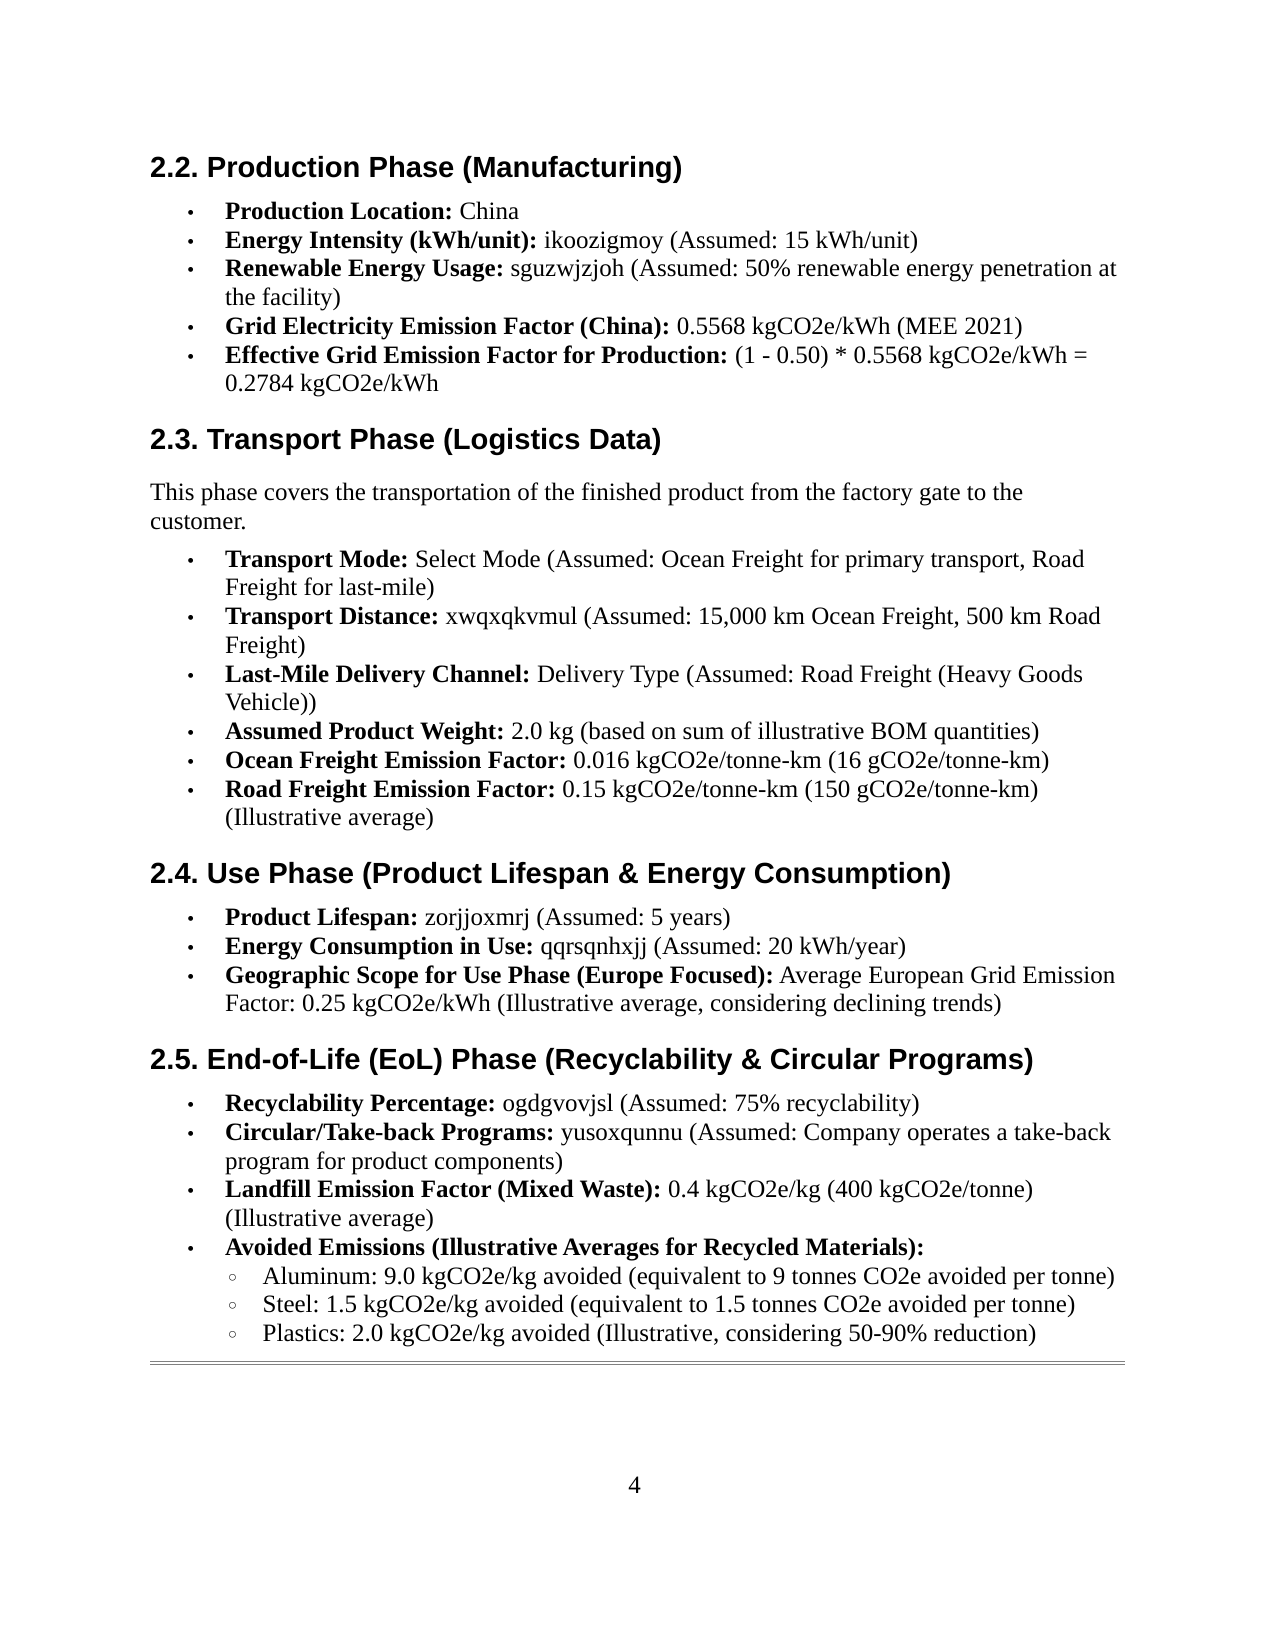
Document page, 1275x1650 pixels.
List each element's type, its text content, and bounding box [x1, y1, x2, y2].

list Product Lifespan: zorjjoxmrj (Assumed: 5 years) [187, 902, 1125, 931]
subtitle 2.2. Production Phase (Manufacturing) [150, 150, 1125, 183]
subtitle 2.3. Transport Phase (Logistics Data) [150, 422, 1125, 456]
list Steel: 1.5 kgCO2e/kg avoided (equivalent to 1.5 tonnes CO2e avoided per tonne) [225, 1289, 1125, 1318]
list Grid Electricity Emission Factor (China): 0.5568 kgCO2e/kWh (MEE 2021) [187, 311, 1125, 340]
list Geographic Scope for Use Phase (Europe Focused): Average European Grid Emission Factor: 0.25 kgCO2e/kWh (Illustrative average, considering declining trends) [187, 960, 1125, 1017]
subtitle 2.5. End-of-Life (EoL) Phase (Recyclability & Circular Programs) [150, 1042, 1125, 1076]
list Landfill Emission Factor (Mixed Waste): 0.4 kgCO2e/kg (400 kgCO2e/tonne) (Illustrative average) [187, 1174, 1125, 1232]
list Energy Intensity (kWh/unit): ikoozigmoy (Assumed: 15 kWh/unit) [187, 225, 1125, 253]
list Assumed Product Weight: 2.0 kg (based on sum of illustrative BOM quantities) [187, 716, 1125, 745]
list Recyclability Percentage: ogdgvovjsl (Assumed: 75% recyclability) [187, 1088, 1125, 1117]
list Production Location: China [187, 196, 1125, 225]
list Transport Mode: Select Mode (Assumed: Ocean Freight for primary transport, Road Freight for last-mile) [187, 544, 1125, 601]
list Aluminum: 9.0 kgCO2e/kg avoided (equivalent to 9 tonnes CO2e avoided per tonne) [225, 1261, 1125, 1289]
list Effective Grid Emission Factor for Production: (1 - 0.50) * 0.5568 kgCO2e/kWh = 0.2784 kgCO2e/kWh [187, 340, 1125, 397]
list Plastics: 2.0 kgCO2e/kg avoided (Illustrative, considering 50-90% reduction) [225, 1318, 1125, 1347]
subtitle 2.4. Use Phase (Product Lifespan & Energy Consumption) [150, 856, 1125, 890]
list Renewable Energy Usage: sguzwjzjoh (Assumed: 50% renewable energy penetration at the facility) [187, 253, 1125, 311]
list Circular/Take-back Programs: yusoxqunnu (Assumed: Company operates a take-back program for product components) [187, 1117, 1125, 1174]
list Ocean Freight Emission Factor: 0.016 kgCO2e/tonne-km (16 gCO2e/tonne-km) [187, 745, 1125, 774]
list Avoided Emissions (Illustrative Averages for Recycled Materials): [187, 1232, 1125, 1261]
list Last-Mile Delivery Channel: Delivery Type (Assumed: Road Freight (Heavy Goods Vehicle)) [187, 659, 1125, 716]
list Transport Distance: xwqxqkvmul (Assumed: 15,000 km Ocean Freight, 500 km Road Freight) [187, 601, 1125, 659]
list Road Freight Emission Factor: 0.15 kgCO2e/tonne-km (150 gCO2e/tonne-km) (Illustrative average) [187, 774, 1125, 831]
list Energy Consumption in Use: qqrsqnhxjj (Assumed: 20 kWh/year) [187, 931, 1125, 960]
text This phase covers the transportation of the finished product from the factory gate to the customer. [150, 477, 1125, 535]
